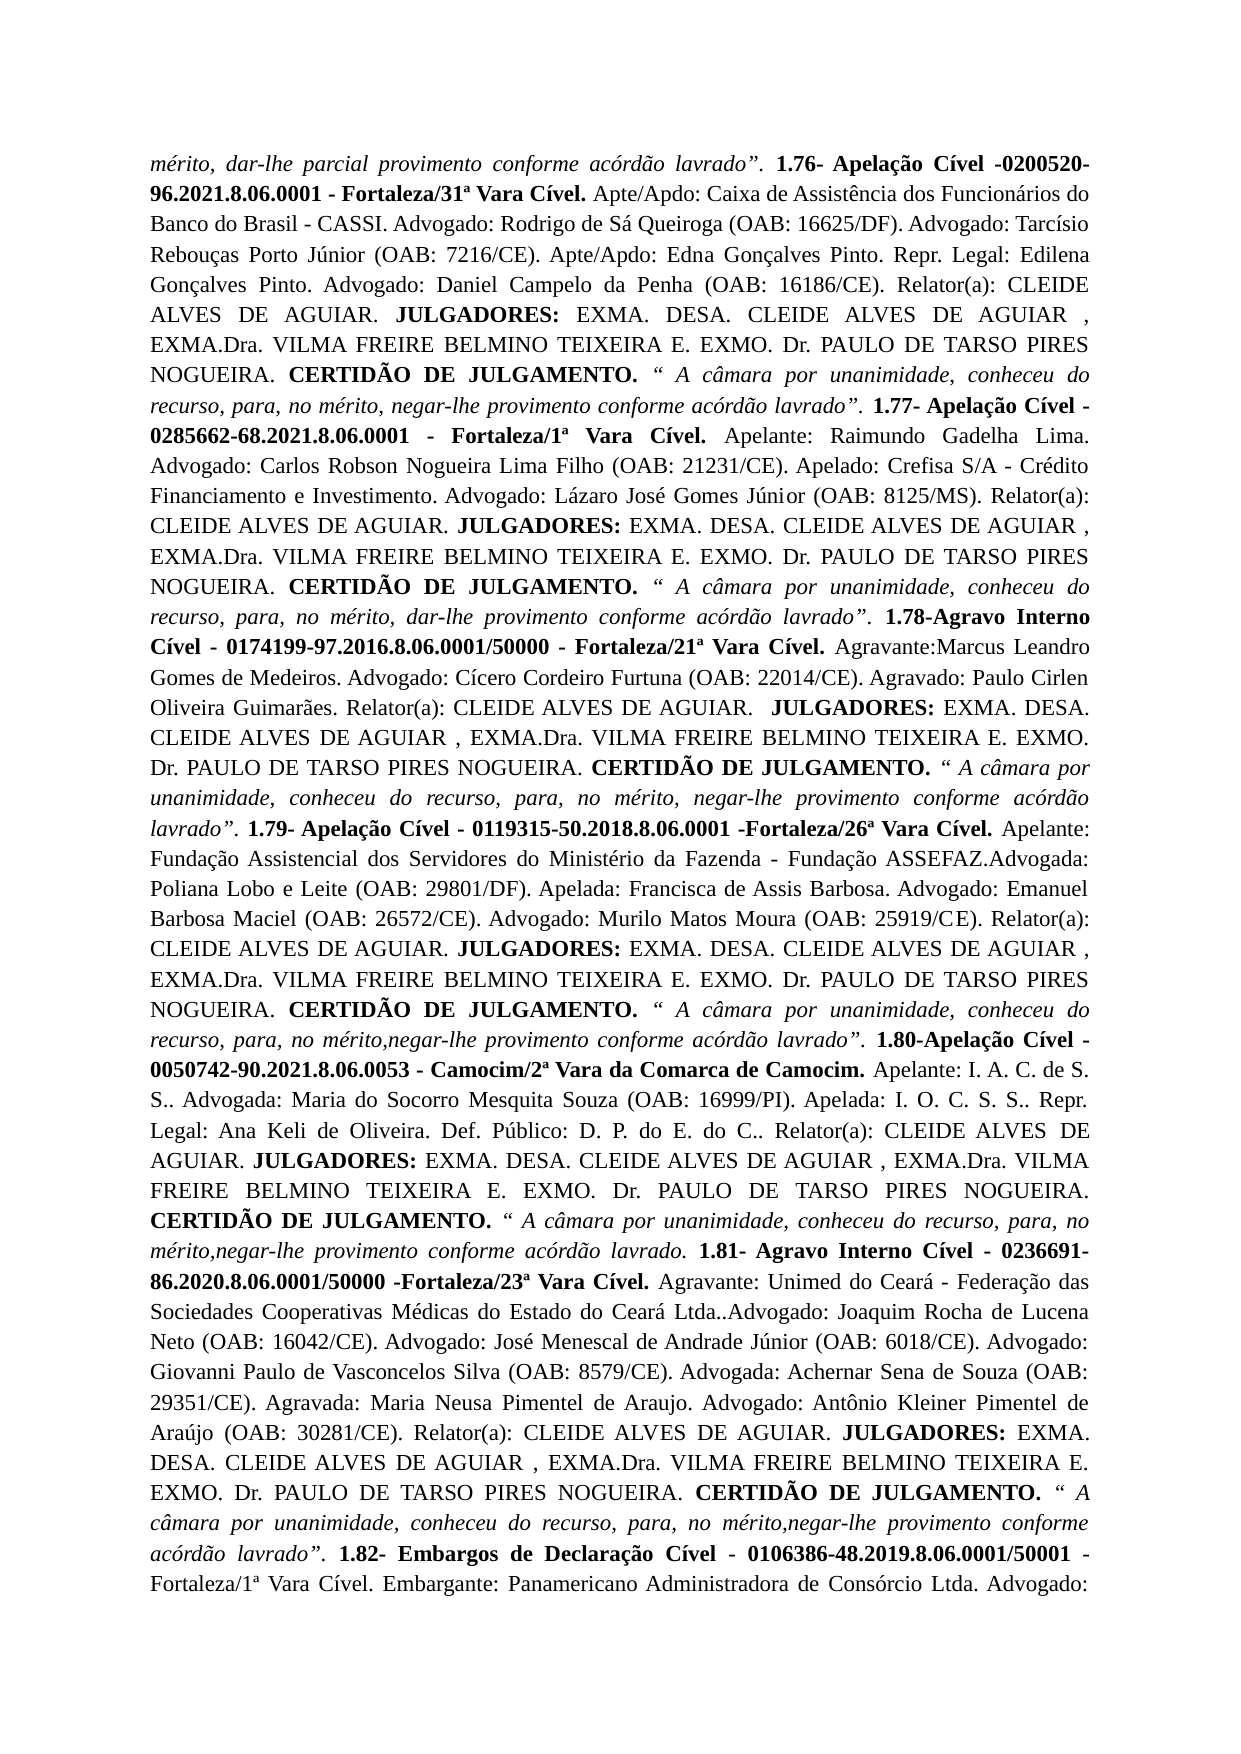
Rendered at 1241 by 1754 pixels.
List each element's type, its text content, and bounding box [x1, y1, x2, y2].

text mérito, dar-lhe parcial provimento conforme acórdão lavrado”. 1.76- Apelação Cível -0200520-96.2021.8.06.0001 - Fortaleza/31ª Vara Cível. Apte/Apdo: Caixa de Assistência dos Funcionários do Banco do Brasil - CASSI. Advogado: Rodrigo de Sá Queiroga (OAB: 16625/DF). Advogado: Tarcísio Rebouças Porto Júnior (OAB: 7216/CE). Apte/Apdo: Edna Gonçalves Pinto. Repr. Legal: Edilena Gonçalves Pinto. Advogado: Daniel Campelo da Penha (OAB: 16186/CE). Relator(a): CLEIDE ALVES DE AGUIAR. JULGADORES: EXMA. DESA. CLEIDE ALVES DE AGUIAR , EXMA.Dra. VILMA FREIRE BELMINO TEIXEIRA E. EXMO. Dr. PAULO DE TARSO PIRES NOGUEIRA. CERTIDÃO DE JULGAMENTO. “ A câmara por unanimidade, conheceu do recurso, para, no mérito, negar-lhe provimento conforme acórdão lavrado”. 1.77- Apelação Cível - 0285662-68.2021.8.06.0001 - Fortaleza/1ª Vara Cível. Apelante: Raimundo Gadelha Lima. Advogado: Carlos Robson Nogueira Lima Filho (OAB: 21231/CE). Apelado: Crefisa S/A - Crédito Financiamento e Investimento. Advogado: Lázaro José Gomes Júnior (OAB: 8125/MS). Relator(a): CLEIDE ALVES DE AGUIAR. JULGADORES: EXMA. DESA. CLEIDE ALVES DE AGUIAR , EXMA.Dra. VILMA FREIRE BELMINO TEIXEIRA E. EXMO. Dr. PAULO DE TARSO PIRES NOGUEIRA. CERTIDÃO DE JULGAMENTO. “ A câmara por unanimidade, conheceu do recurso, para, no mérito, dar-lhe provimento conforme acórdão lavrado”. 1.78-Agravo Interno Cível - 0174199-97.2016.8.06.0001/50000 - Fortaleza/21ª Vara Cível. Agravante:Marcus Leandro Gomes de Medeiros. Advogado: Cícero Cordeiro Furtuna (OAB: 22014/CE). Agravado: Paulo Cirlen Oliveira Guimarães. Relator(a): CLEIDE ALVES DE AGUIAR. JULGADORES: EXMA. DESA. CLEIDE ALVES DE AGUIAR , EXMA.Dra. VILMA FREIRE BELMINO TEIXEIRA E. EXMO. Dr. PAULO DE TARSO PIRES NOGUEIRA. CERTIDÃO DE JULGAMENTO. “ A câmara por unanimidade, conheceu do recurso, para, no mérito, negar-lhe provimento conforme acórdão lavrado”. 1.79- Apelação Cível - 0119315-50.2018.8.06.0001 -Fortaleza/26ª Vara Cível. Apelante: Fundação Assistencial dos Servidores do Ministério da Fazenda - Fundação ASSEFAZ.Advogada: Poliana Lobo e Leite (OAB: 29801/DF). Apelada: Francisca de Assis Barbosa. Advogado: Emanuel Barbosa Maciel (OAB: 26572/CE). Advogado: Murilo Matos Moura (OAB: 25919/CE). Relator(a): CLEIDE ALVES DE AGUIAR. JULGADORES: EXMA. DESA. CLEIDE ALVES DE AGUIAR , EXMA.Dra. VILMA FREIRE BELMINO TEIXEIRA E. EXMO. Dr. PAULO DE TARSO PIRES NOGUEIRA. CERTIDÃO DE JULGAMENTO. “ A câmara por unanimidade, conheceu do recurso, para, no mérito,negar-lhe provimento conforme acórdão lavrado”. 1.80-Apelação Cível - 0050742-90.2021.8.06.0053 - Camocim/2ª Vara da Comarca de Camocim. Apelante: I. A. C. de S. S.. Advogada: Maria do Socorro Mesquita Souza (OAB: 16999/PI). Apelada: I. O. C. S. S.. Repr. Legal: Ana Keli de Oliveira. Def. Público: D. P. do E. do C.. Relator(a): CLEIDE ALVES DE AGUIAR. JULGADORES: EXMA. DESA. CLEIDE ALVES DE AGUIAR , EXMA.Dra. VILMA FREIRE BELMINO TEIXEIRA E. EXMO. Dr. PAULO DE TARSO PIRES NOGUEIRA. CERTIDÃO DE JULGAMENTO. “ A câmara por unanimidade, conheceu do recurso, para, no mérito,negar-lhe provimento conforme acórdão lavrado. 1.81- Agravo Interno Cível - 0236691-86.2020.8.06.0001/50000 -Fortaleza/23ª Vara Cível. Agravante: Unimed do Ceará - Federação das Sociedades Cooperativas Médicas do Estado do Ceará Ltda..Advogado: Joaquim Rocha de Lucena Neto (OAB: 16042/CE). Advogado: José Menescal de Andrade Júnior (OAB: 6018/CE). Advogado: Giovanni Paulo de Vasconcelos Silva (OAB: 8579/CE). Advogada: Achernar Sena de Souza (OAB: 29351/CE). Agravada: Maria Neusa Pimentel de Araujo. Advogado: Antônio Kleiner Pimentel de Araújo (OAB: 30281/CE). Relator(a): CLEIDE ALVES DE AGUIAR. JULGADORES: EXMA. DESA. CLEIDE ALVES DE AGUIAR , EXMA.Dra. VILMA FREIRE BELMINO TEIXEIRA E. EXMO. Dr. PAULO DE TARSO PIRES NOGUEIRA. CERTIDÃO DE JULGAMENTO. “ A câmara por unanimidade, conheceu do recurso, para, no mérito,negar-lhe provimento conforme acórdão lavrado”. 1.82- Embargos de Declaração Cível - 0106386-48.2019.8.06.0001/50001 - Fortaleza/1ª Vara Cível. Embargante: Panamericano Administradora de Consórcio Ltda. Advogado: [150, 150, 1090, 1596]
